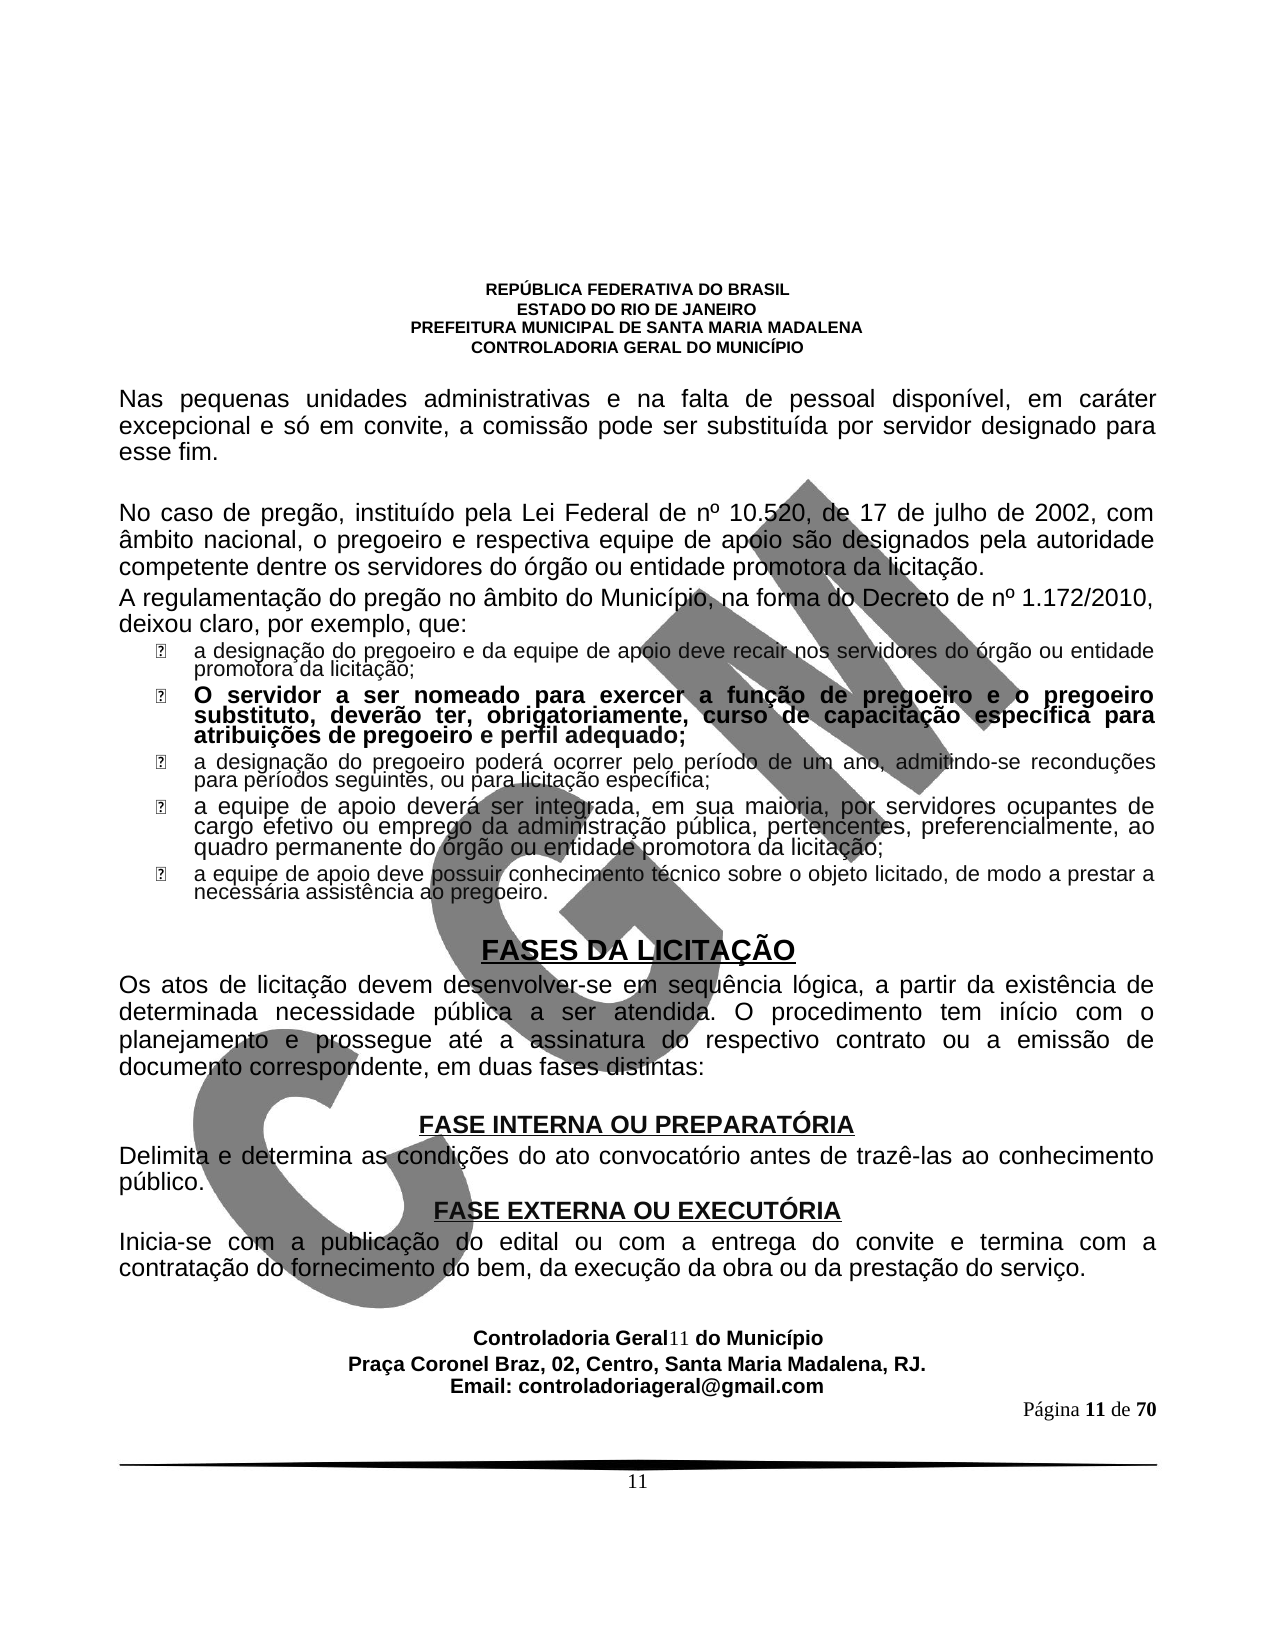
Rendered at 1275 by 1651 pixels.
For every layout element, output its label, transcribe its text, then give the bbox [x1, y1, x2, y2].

text CONTROLADORIA GERAL DO MUNICÍPIO [471, 337, 1158, 357]
text REPÚBLICA FEDERATIVA DO BRASIL [485, 285, 1158, 299]
text Nas pequenas unidades administrativas e na falta de pessoal disponível, em caráter excepcional e só em convite, a comissão pode ser substituída por servidor designado para esse fim. [119, 386, 1158, 391]
text Página 11 de 70 [1023, 1398, 1158, 1403]
text ESTADO DO RIO DE JANEIRO [517, 299, 1158, 318]
text Controladoria Geral11 do Município [473, 1326, 1158, 1350]
text PREFEITURA MUNICIPAL DE SANTA MARIA MADALENA [410, 318, 1158, 337]
text Praça Coronel Braz, 02, Centro, Santa Maria Madalena, RJ. Email: controladoriageral@gmail.com [348, 1354, 927, 1398]
